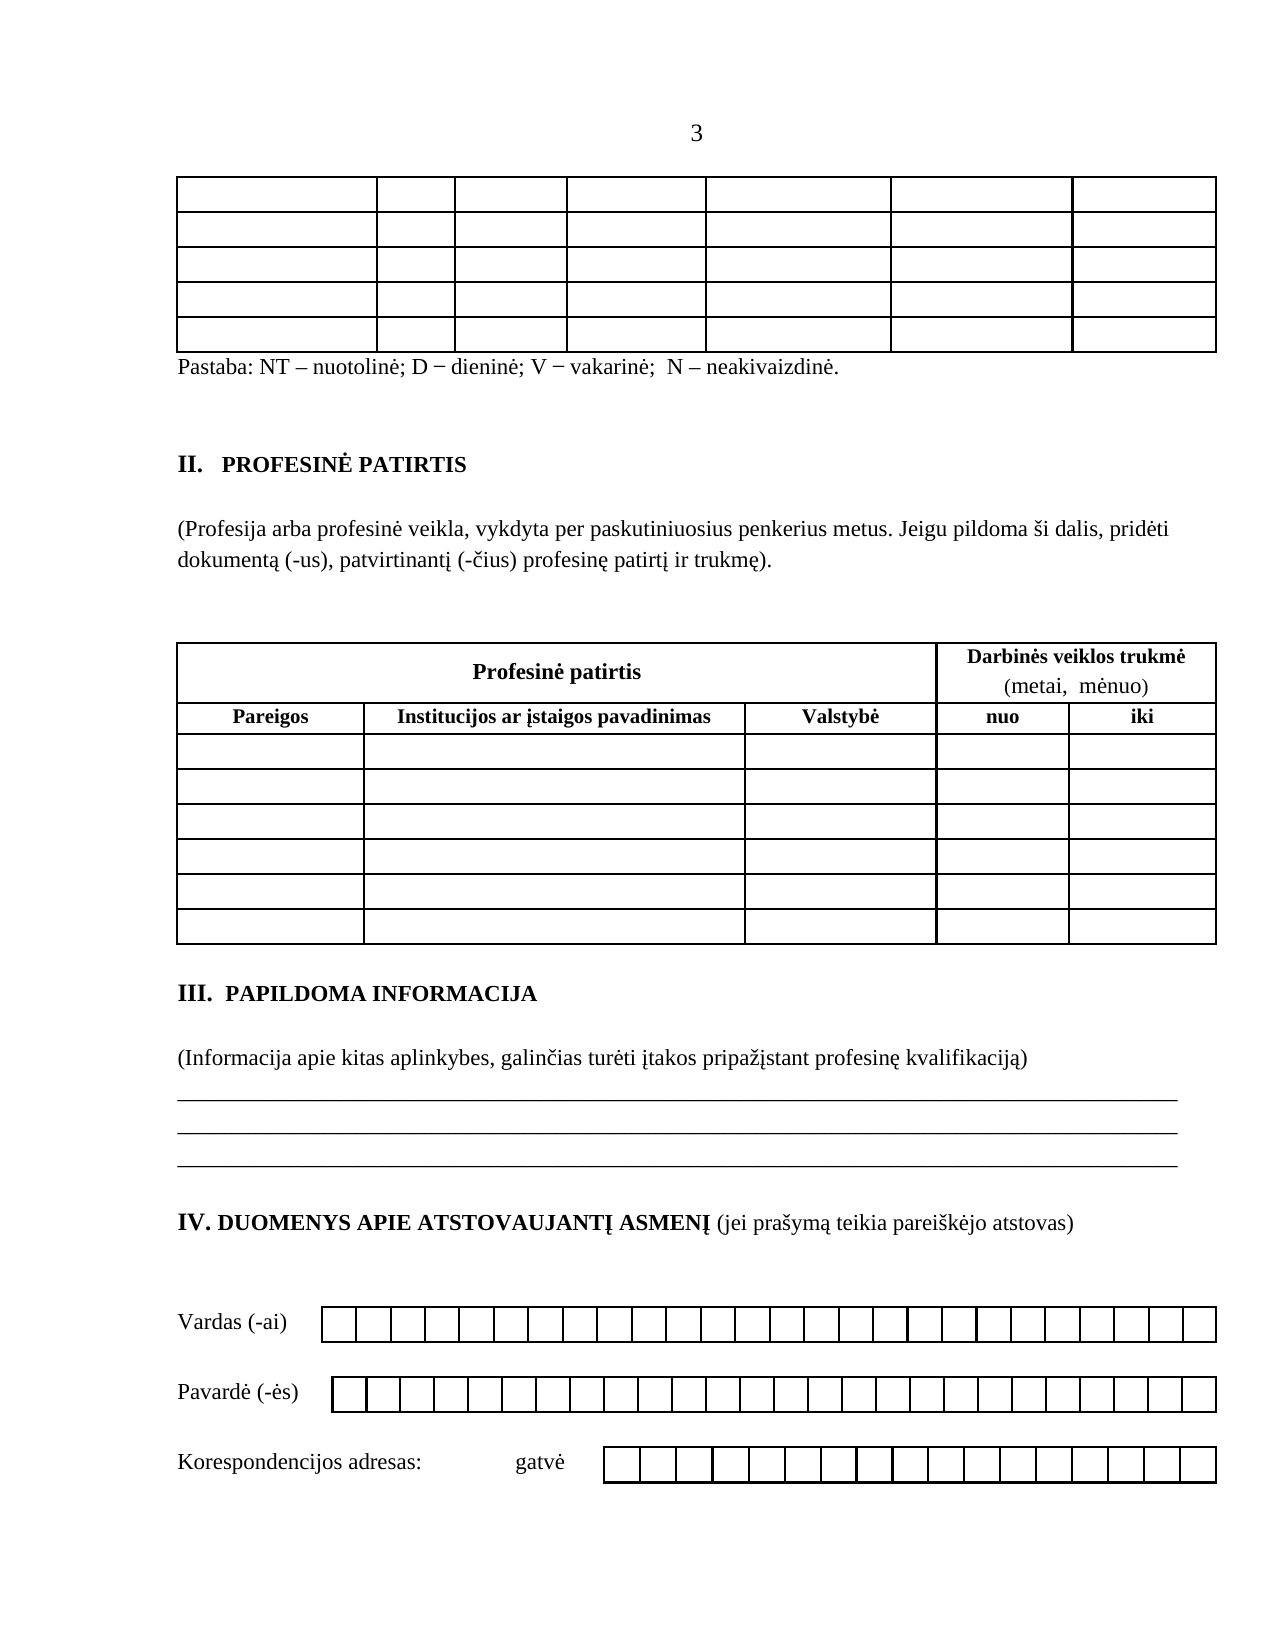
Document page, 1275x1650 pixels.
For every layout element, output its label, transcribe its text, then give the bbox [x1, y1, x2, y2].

table_cell [892, 283, 1071, 316]
table_cell [568, 283, 705, 316]
table_cell [1070, 735, 1215, 768]
table_cell [378, 283, 454, 316]
table_header [1037, 1448, 1071, 1481]
table_cell [938, 875, 1068, 908]
table_header [809, 1378, 841, 1411]
table_cell [178, 318, 376, 351]
table_cell [938, 735, 1068, 768]
table_cell [365, 910, 744, 943]
table_cell [568, 178, 705, 211]
table_cell [746, 770, 935, 803]
table_header Korespondencijos adresas: [177, 1446, 504, 1481]
table_header [750, 1448, 784, 1481]
text ________________________________________________________________________________ [177, 1108, 1216, 1136]
table_cell [178, 248, 376, 281]
table_header [858, 1448, 891, 1481]
table_cell nuo [938, 704, 1068, 733]
table_cell [707, 248, 890, 281]
table_header [605, 1448, 639, 1481]
table_header [1115, 1308, 1148, 1341]
text (Informacija apie kitas aplinkybes, galinčias turėti įtakos pripažįstant profesinę kvalifikaciją) [177, 1044, 1216, 1071]
table_header Darbinės veiklos trukmė (metai, mėnuo) [938, 644, 1215, 702]
table_cell [1074, 283, 1215, 316]
table_header [605, 1378, 637, 1411]
table_cell [746, 875, 935, 908]
table_cell [1070, 875, 1215, 908]
text II. PROFESINĖ PATIRTIS [177, 449, 1216, 478]
table_header [1081, 1308, 1113, 1341]
table_header [677, 1448, 711, 1481]
table_cell [892, 248, 1071, 281]
table_cell [746, 910, 935, 943]
table_header [1115, 1378, 1147, 1411]
table_header [469, 1378, 501, 1411]
table_header [877, 1378, 909, 1411]
table_cell [456, 283, 566, 316]
table_cell [456, 178, 566, 211]
table_header [707, 1378, 739, 1411]
table_cell [378, 248, 454, 281]
table_header [775, 1378, 807, 1411]
table_header [571, 1378, 603, 1411]
text Pastaba: NT – nuotolinė; D ̶ dieninė; V ̶ vakarinė; N – neakivaizdinė. [177, 353, 1216, 379]
table_header [714, 1448, 748, 1481]
table_header [1073, 1448, 1107, 1481]
table_header Pavardė (-ės) [177, 1376, 331, 1411]
table_cell [938, 805, 1068, 838]
table_cell iki [1070, 704, 1215, 733]
table_header [1047, 1378, 1079, 1411]
table_cell [1074, 178, 1215, 211]
text III. PAPILDOMA INFORMACIJA [177, 978, 1216, 1007]
table_header [1013, 1378, 1045, 1411]
table_header [633, 1308, 665, 1341]
table_cell [1070, 910, 1215, 943]
table_header [564, 1308, 596, 1341]
table_cell [178, 910, 363, 943]
table_cell [378, 213, 454, 246]
table_header [1184, 1308, 1215, 1341]
table_header [894, 1448, 927, 1481]
table_cell [1070, 770, 1215, 803]
table_header [334, 1378, 365, 1411]
table_cell [1070, 840, 1215, 873]
table_header [435, 1378, 467, 1411]
table_header [805, 1308, 838, 1341]
table_cell [746, 840, 935, 873]
table_cell [178, 283, 376, 316]
table_header [840, 1308, 872, 1341]
table_cell Valstybė [746, 704, 935, 733]
table_cell [568, 318, 705, 351]
table_cell [746, 735, 935, 768]
table_cell [568, 213, 705, 246]
table_header [1145, 1448, 1179, 1481]
table_cell [707, 318, 890, 351]
table_header [978, 1308, 1010, 1341]
table_header [1109, 1448, 1143, 1481]
table_cell [707, 213, 890, 246]
table_cell [178, 178, 376, 211]
table_header [368, 1378, 399, 1411]
table_header Profesinė patirtis [178, 644, 935, 702]
table_cell [178, 213, 376, 246]
table_header [667, 1308, 700, 1341]
table_cell [1074, 213, 1215, 246]
table_header [979, 1378, 1011, 1411]
table_header [874, 1308, 906, 1341]
table_header gatvė [504, 1446, 603, 1481]
table_cell [365, 735, 744, 768]
table_cell [178, 805, 363, 838]
table_header [1183, 1378, 1215, 1411]
table_cell [746, 805, 935, 838]
table_cell Institucijos ar įstaigos pavadinimas [365, 704, 744, 733]
table_header [1150, 1308, 1182, 1341]
table_header [1181, 1448, 1215, 1481]
text ________________________________________________________________________________ [177, 1075, 1216, 1103]
table_header [1001, 1448, 1035, 1481]
table_header [1012, 1308, 1044, 1341]
table_header [843, 1378, 875, 1411]
table_cell [378, 318, 454, 351]
table_cell [365, 805, 744, 838]
table_header [786, 1448, 820, 1481]
text IV. DUOMENYS APIE ATSTOVAUJANTĮ ASMENĮ (jei prašymą teikia pareiškėjo atstovas) [177, 1207, 1216, 1236]
table_cell [1074, 248, 1215, 281]
table_header [503, 1378, 535, 1411]
table_cell [456, 318, 566, 351]
table_cell [456, 213, 566, 246]
table_header [392, 1308, 424, 1341]
table_cell [178, 875, 363, 908]
table_header [641, 1448, 675, 1481]
table_cell [568, 248, 705, 281]
table_cell [938, 840, 1068, 873]
table_header [598, 1308, 631, 1341]
table_cell [892, 178, 1071, 211]
table_header Vardas (-ai) [177, 1306, 321, 1341]
table_cell [365, 770, 744, 803]
table_header [771, 1308, 803, 1341]
table_header [639, 1378, 671, 1411]
text ________________________________________________________________________________ [177, 1141, 1216, 1169]
table_header [702, 1308, 734, 1341]
table_cell [365, 875, 744, 908]
table_cell [1070, 805, 1215, 838]
table_header [909, 1308, 941, 1341]
table_header [1046, 1308, 1079, 1341]
table_cell [1074, 318, 1215, 351]
table_header [822, 1448, 855, 1481]
table_header [929, 1448, 963, 1481]
table_cell [938, 910, 1068, 943]
table_header [323, 1308, 355, 1341]
table_header [426, 1308, 458, 1341]
table_cell [456, 248, 566, 281]
table_cell [938, 770, 1068, 803]
table_header [943, 1308, 975, 1341]
table_header [495, 1308, 527, 1341]
table_cell [178, 735, 363, 768]
table_header [965, 1448, 999, 1481]
table_cell [707, 178, 890, 211]
table_header [529, 1308, 562, 1341]
table_header [741, 1378, 773, 1411]
table_header [673, 1378, 705, 1411]
table_header [736, 1308, 769, 1341]
table_header [357, 1308, 390, 1341]
table_header [911, 1378, 943, 1411]
table_cell [365, 840, 744, 873]
table_cell [178, 840, 363, 873]
table_cell [892, 318, 1071, 351]
table_header [1081, 1378, 1113, 1411]
table_header [401, 1378, 433, 1411]
text (Profesija arba profesinė veikla, vykdyta per paskutiniuosius penkerius metus. Jeigu pildoma ši dalis, pridėti dokumentą (-us), patvirtinantį (-čius) profesinę patirtį ir trukmę). [177, 516, 1216, 572]
table_header [460, 1308, 493, 1341]
table_header [945, 1378, 977, 1411]
table_header [537, 1378, 569, 1411]
table_cell [178, 770, 363, 803]
table_cell Pareigos [178, 704, 363, 733]
table_cell [378, 178, 454, 211]
table_cell [707, 283, 890, 316]
table_header [1149, 1378, 1181, 1411]
table_cell [892, 213, 1071, 246]
